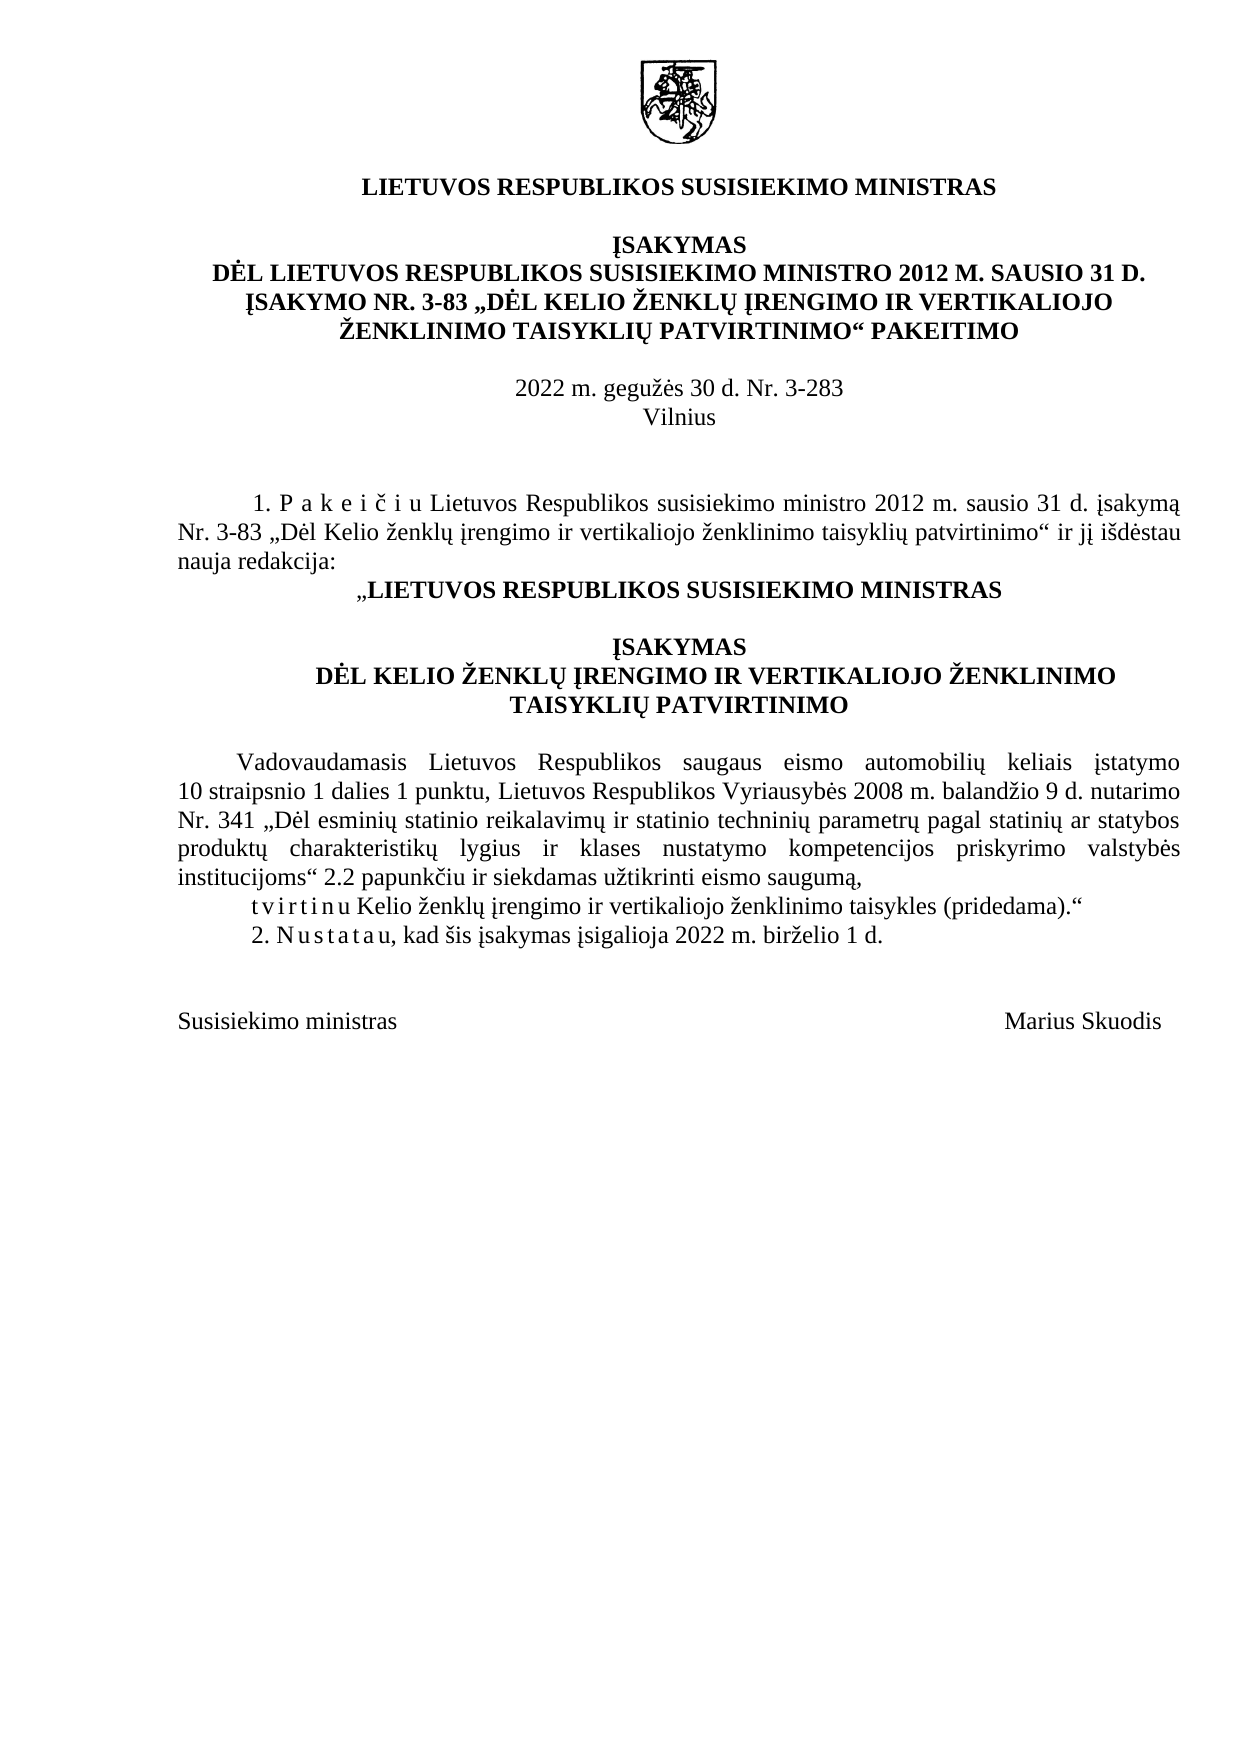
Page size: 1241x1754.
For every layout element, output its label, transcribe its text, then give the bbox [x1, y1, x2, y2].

text „LIETUVOS RESPUBLIKOS SUSISIEKIMO MINISTRAS [177, 575, 1181, 603]
text ĮSAKYMAS [177, 632, 1181, 661]
text Vadovaudamasis Lietuvos Respublikos saugaus eismo automobilių keliais įstatymo 10 straipsnio 1 dalies 1 punktu, Lietuvos Respublikos Vyriausybės 2008 m. balandžio 9 d. nutarimo Nr. 341 „Dėl esminių statinio reikalavimų ir statinio techninių parametrų pagal statinių ar statybos produktų charakteristikų lygius ir klases nustatymo kompetencijos priskyrimo valstybės institucijoms“ 2.2 papunkčiu ir siekdamas užtikrinti eismo saugumą, [177, 747, 1181, 891]
text LIETUVOS RESPUBLIKOS SUSISIEKIMO MINISTRAS [177, 172, 1181, 201]
text Susisiekimo ministras Marius Skuodis [177, 1006, 1181, 1035]
text DĖL KELIO ŽENKLŲ ĮRENGIMO IR VERTIKALIOJO ŽENKLINIMO TAISYKLIŲ PATVIRTINIMO [177, 661, 1181, 718]
text tvirtinu Kelio ženklų įrengimo ir vertikaliojo ženklinimo taisykles (pridedama).“ [177, 891, 1181, 920]
text DĖL LIETUVOS RESPUBLIKOS SUSISIEKIMO MINISTRO 2012 M. SAUSIO 31 D. ĮSAKYMO NR. 3-83 „DĖL KELIO ŽENKLŲ ĮRENGIMO IR VERTIKALIOJO ŽENKLINIMO TAISYKLIŲ PATVIRTINIMO“ PAKEITIMO [177, 258, 1181, 345]
text 1. P a k e i č i u Lietuvos Respublikos susisiekimo ministro 2012 m. sausio 31 d. įsakymą Nr. 3-83 „Dėl Kelio ženklų įrengimo ir vertikaliojo ženklinimo taisyklių patvirtinimo“ ir jį išdėstau nauja redakcija: [177, 488, 1181, 575]
text ĮSAKYMAS [177, 230, 1181, 258]
text 2022 m. gegužės 30 d. Nr. 3-283 [177, 373, 1181, 402]
text 2. Nustatau, kad šis įsakymas įsigalioja 2022 m. birželio 1 d. [177, 920, 1181, 948]
text Vilnius [177, 402, 1181, 431]
